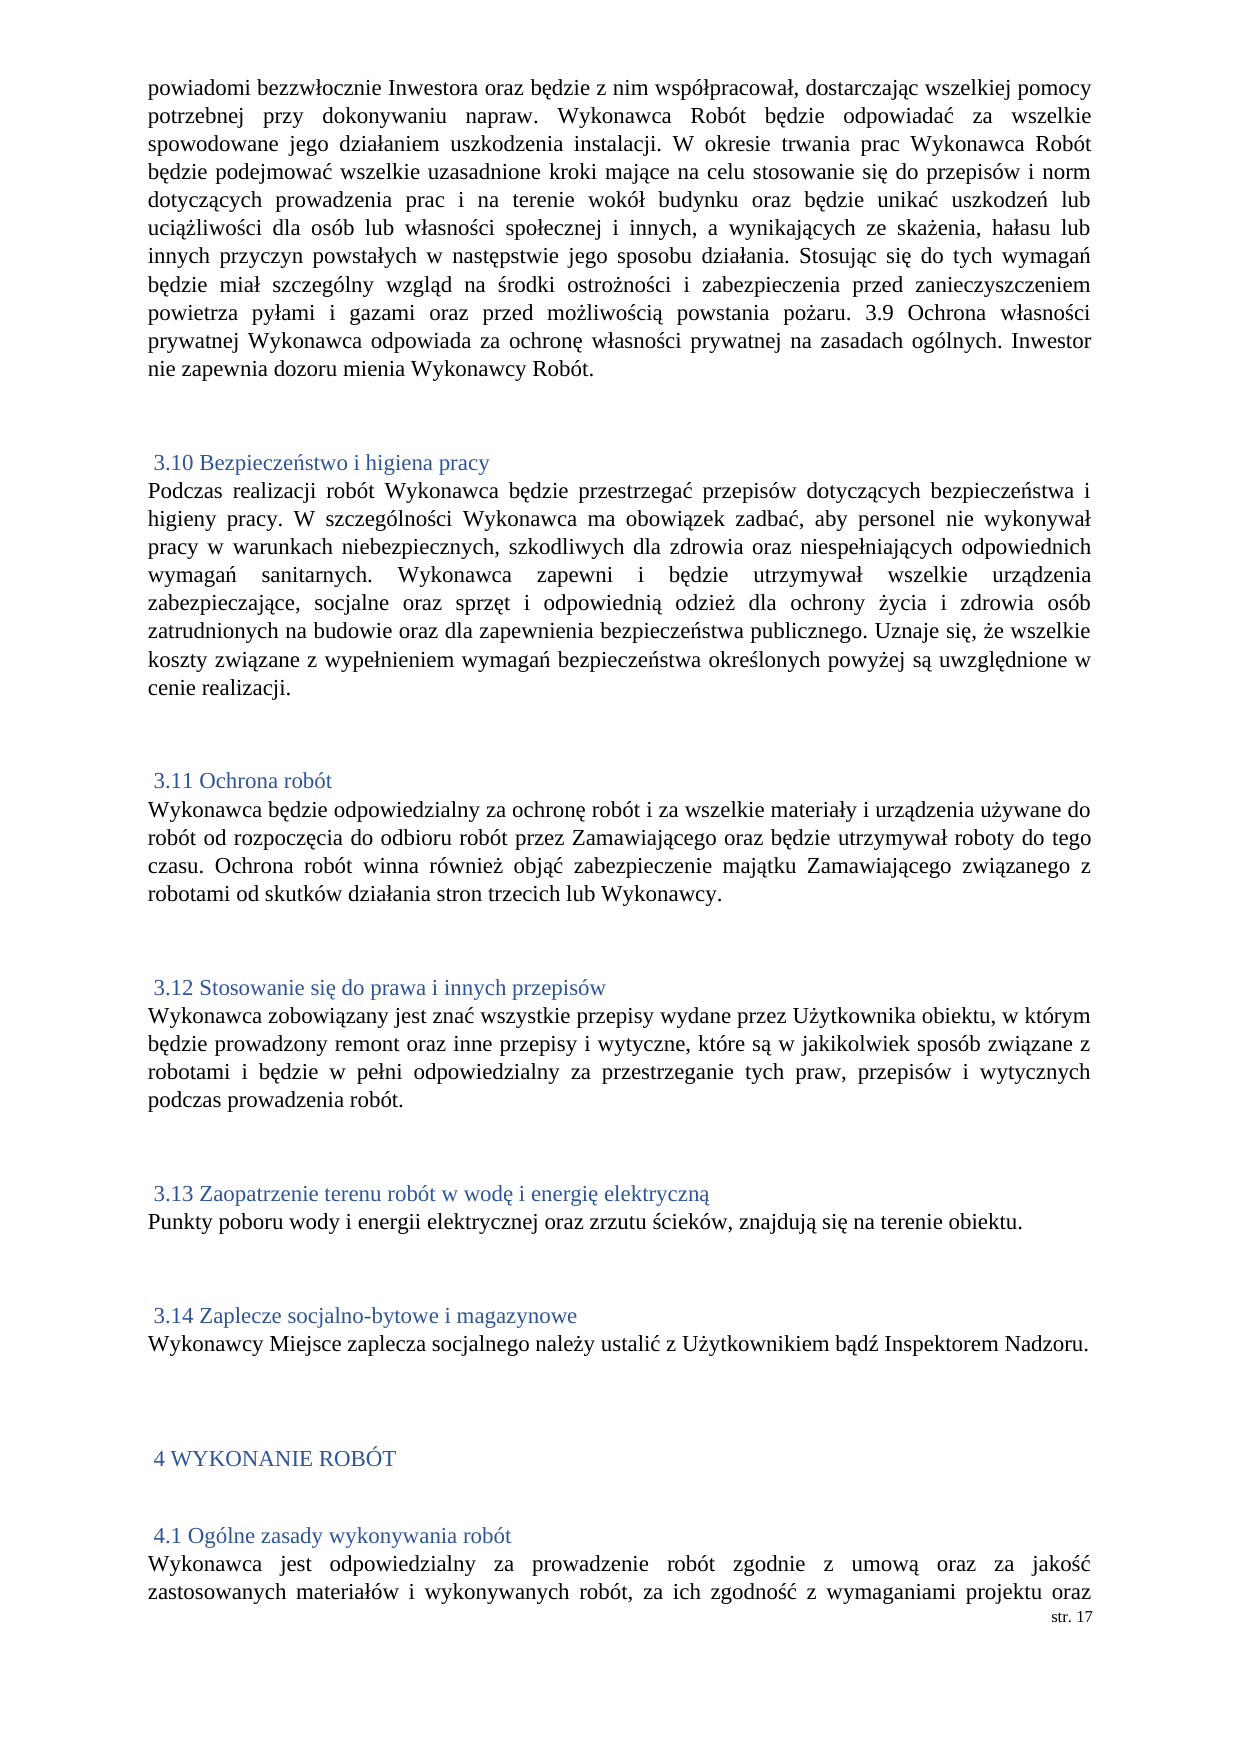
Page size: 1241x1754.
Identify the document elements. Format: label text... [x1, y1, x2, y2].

text Wykonawcy Miejsce zaplecza socjalnego należy ustalić z Użytkownikiem bądź Inspektorem Nadzoru. [148, 1330, 1093, 1356]
subtitle 3.10 Bezpieczeństwo i higiena pracy [148, 449, 1093, 475]
text Podczas realizacji robót Wykonawca będzie przestrzegać przepisów dotyczących bezpieczeństwa i higieny pracy. W szczególności Wykonawca ma obowiązek zadbać, aby personel nie wykonywał pracy w warunkach niebezpiecznych, szkodliwych dla zdrowia oraz niespełniających odpowiednich wymagań sanitarnych. Wykonawca zapewni i będzie utrzymywał wszelkie urządzenia zabezpieczające, socjalne oraz sprzęt i odpowiednią odzież dla ochrony życia i zdrowia osób zatrudnionych na budowie oraz dla zapewnienia bezpieczeństwa publicznego. Uznaje się, że wszelkie koszty związane z wypełnieniem wymagań bezpieczeństwa określonych powyżej są uwzględnione w cenie realizacji. [148, 477, 1093, 700]
subtitle 3.11 Ochrona robót [148, 767, 1093, 794]
subtitle 4.1 Ogólne zasady wykonywania robót [148, 1522, 1093, 1548]
text Wykonawca będzie odpowiedzialny za ochronę robót i za wszelkie materiały i urządzenia używane do robót od rozpoczęcia do odbioru robót przez Zamawiającego oraz będzie utrzymywał roboty do tego czasu. Ochrona robót winna również objąć zabezpieczenie majątku Zamawiającego związanego z robotami od skutków działania stron trzecich lub Wykonawcy. [148, 796, 1093, 906]
text powiadomi bezzwłocznie Inwestora oraz będzie z nim współpracował, dostarczając wszelkiej pomocy potrzebnej przy dokonywaniu napraw. Wykonawca Robót będzie odpowiadać za wszelkie spowodowane jego działaniem uszkodzenia instalacji. W okresie trwania prac Wykonawca Robót będzie podejmować wszelkie uzasadnione kroki mające na celu stosowanie się do przepisów i norm dotyczących prowadzenia prac i na terenie wokół budynku oraz będzie unikać uszkodzeń lub uciążliwości dla osób lub własności społecznej i innych, a wynikających ze skażenia, hałasu lub innych przyczyn powstałych w następstwie jego sposobu działania. Stosując się do tych wymagań będzie miał szczególny wzgląd na środki ostrożności i zabezpieczenia przed zanieczyszczeniem powietrza pyłami i gazami oraz przed możliwością powstania pożaru. 3.9 Ochrona własności prywatnej Wykonawca odpowiada za ochronę własności prywatnej na zasadach ogólnych. Inwestor nie zapewnia dozoru mienia Wykonawcy Robót. [148, 74, 1093, 381]
text Punkty poboru wody i energii elektrycznej oraz zrzutu ścieków, znajdują się na terenie obiektu. [148, 1208, 1093, 1234]
subtitle 3.13 Zaopatrzenie terenu robót w wodę i energię elektryczną [148, 1180, 1093, 1206]
subtitle 3.12 Stosowanie się do prawa i innych przepisów [148, 974, 1093, 1000]
subtitle 4 WYKONANIE ROBÓT [148, 1444, 1093, 1471]
text Wykonawca jest odpowiedzialny za prowadzenie robót zgodnie z umową oraz za jakość zastosowanych materiałów i wykonywanych robót, za ich zgodność z wymaganiami projektu oraz [148, 1550, 1093, 1604]
subtitle 3.14 Zaplecze socjalno-bytowe i magazynowe [148, 1302, 1093, 1328]
text Wykonawca zobowiązany jest znać wszystkie przepisy wydane przez Użytkownika obiektu, w którym będzie prowadzony remont oraz inne przepisy i wytyczne, które są w jakikolwiek sposób związane z robotami i będzie w pełni odpowiedzialny za przestrzeganie tych praw, przepisów i wytycznych podczas prowadzenia robót. [148, 1002, 1093, 1113]
